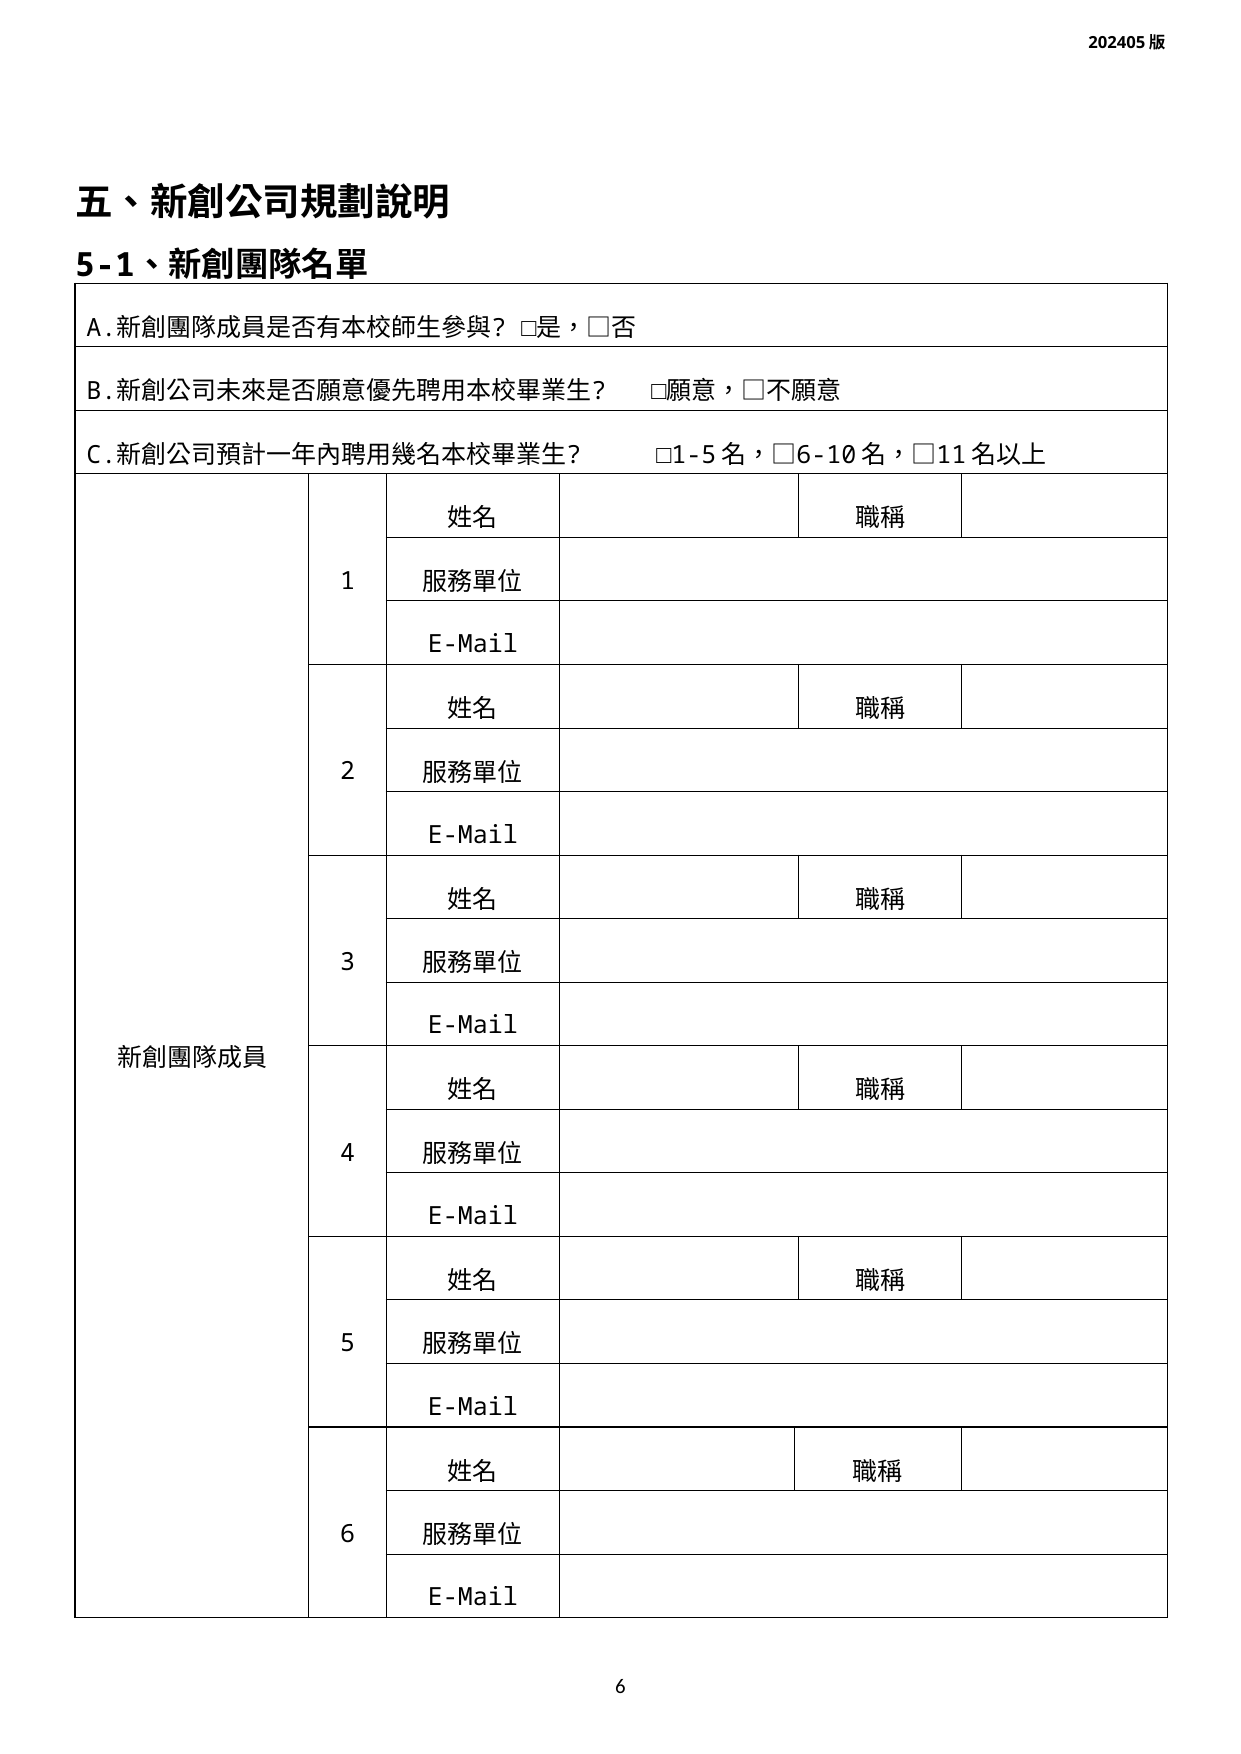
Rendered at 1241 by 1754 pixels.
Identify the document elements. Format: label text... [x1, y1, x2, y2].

table_cell [560, 665, 798, 727]
text 5-1、新創團隊名單 [75, 220, 1165, 283]
table_cell 5 [309, 1237, 386, 1426]
table_cell 2 [309, 665, 386, 854]
table_cell [962, 665, 1167, 727]
table_cell E-Mail [387, 601, 559, 664]
table_cell 職稱 [799, 856, 961, 918]
table_cell 職稱 [795, 1428, 961, 1490]
table_cell [560, 983, 1167, 1045]
table_cell 服務單位 [387, 729, 559, 791]
table_cell 姓名 [387, 1046, 559, 1109]
table_cell [962, 856, 1167, 918]
table_cell E-Mail [387, 1173, 559, 1236]
table_cell [962, 1428, 1167, 1490]
table_cell [560, 1364, 1167, 1426]
table_cell E-Mail [387, 983, 559, 1045]
table_cell 服務單位 [387, 919, 559, 982]
table_cell 姓名 [387, 1428, 559, 1490]
table_cell 服務單位 [387, 538, 559, 600]
table_cell [560, 1046, 798, 1109]
table_cell 4 [309, 1046, 386, 1236]
table_cell [560, 1300, 1167, 1363]
table_cell 3 [309, 856, 386, 1045]
table_cell 姓名 [387, 474, 559, 537]
table_cell 服務單位 [387, 1300, 559, 1363]
table_cell [962, 1237, 1167, 1299]
table_cell [560, 1110, 1167, 1172]
table_cell [560, 601, 1167, 664]
table_cell 6 [309, 1428, 386, 1617]
table_cell C.新創公司預計一年內聘用幾名本校畢業生? □1-5名，□6-10名，□11名以上 [76, 411, 1167, 473]
table_cell E-Mail [387, 792, 559, 854]
table_cell 姓名 [387, 856, 559, 918]
table_cell [560, 1555, 1167, 1617]
table_cell [560, 792, 1167, 854]
table_cell 職稱 [799, 1237, 961, 1299]
table_cell 服務單位 [387, 1491, 559, 1553]
table_cell [560, 1491, 1167, 1553]
table_cell [560, 729, 1167, 791]
table_cell [560, 1428, 794, 1490]
table_cell B.新創公司未來是否願意優先聘用本校畢業生? □願意，□不願意 [76, 347, 1167, 410]
table_cell 職稱 [799, 1046, 961, 1109]
table_cell 服務單位 [387, 1110, 559, 1172]
table_cell 新創團隊成員 [76, 474, 308, 1617]
table_cell [560, 1173, 1167, 1236]
table_cell [962, 1046, 1167, 1109]
table_cell 職稱 [799, 665, 961, 727]
table_cell [560, 856, 798, 918]
table_cell [962, 474, 1167, 537]
table_header A.新創團隊成員是否有本校師生參與? □是，□否 [76, 284, 1167, 346]
table_cell 1 [309, 474, 386, 664]
table_cell 姓名 [387, 1237, 559, 1299]
text 五、新創公司規劃說明 [75, 158, 1165, 220]
table_cell E-Mail [387, 1555, 559, 1617]
table_cell 職稱 [799, 474, 961, 537]
table_cell E-Mail [387, 1364, 559, 1426]
table_cell [560, 538, 1167, 600]
table_cell [560, 1237, 798, 1299]
table_cell 姓名 [387, 665, 559, 727]
table_cell [560, 474, 798, 537]
table_cell [560, 919, 1167, 982]
